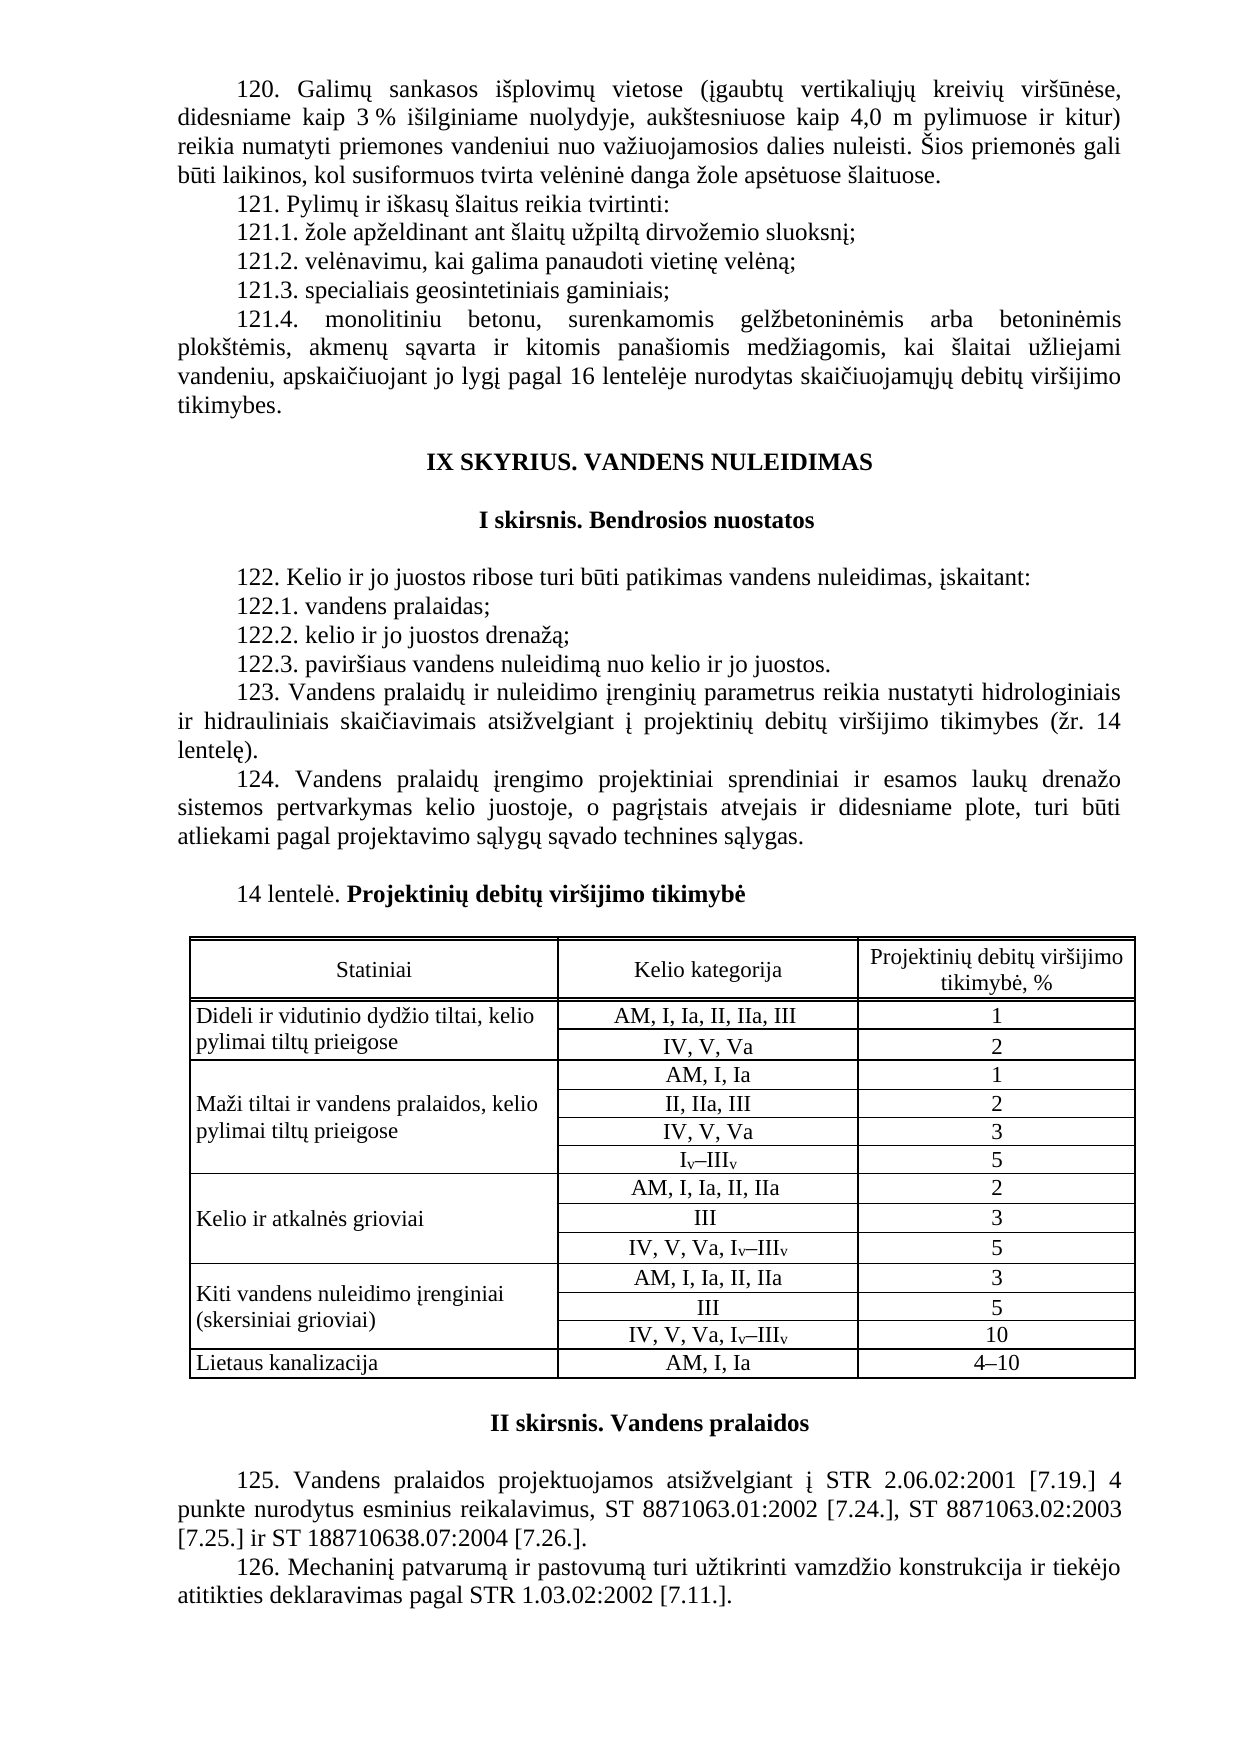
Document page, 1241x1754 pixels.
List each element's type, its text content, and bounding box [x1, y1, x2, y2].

text 122. Kelio ir jo juostos ribose turi būti patikimas vandens nuleidimas, įskaitant: [177, 562, 1122, 591]
table_cell AM, I, Ia, II, IIa [559, 1264, 857, 1292]
table_cell Iv–IIIv [559, 1146, 857, 1172]
text 121.1. žole apželdinant ant šlaitų užpiltą dirvožemio sluoksnį; [177, 217, 1122, 246]
table_cell III [559, 1204, 857, 1232]
text 121.4. monolitiniu betonu, surenkamomis gelžbetoninėmis arba betoninėmis plokštėmis, akmenų sąvarta ir kitomis panašiomis medžiagomis, kai šlaitai užliejami vandeniu, apskaičiuojant jo lygį pagal 16 lentelėje nurodytas skaičiuojamųjų debitų viršijimo tikimybes. [177, 304, 1122, 419]
table_cell 5 [859, 1233, 1134, 1263]
table_cell AM, I, Ia [559, 1061, 857, 1089]
text 122.1. vandens pralaidas; [177, 591, 1122, 620]
table_cell 3 [859, 1264, 1134, 1292]
table_cell 4–10 [859, 1350, 1134, 1377]
text 120. Galimų sankasos išplovimų vietose (įgaubtų vertikaliųjų kreivių viršūnėse, didesniame kaip 3 % išilginiame nuolydyje, aukštesniuose kaip 4,0 m pylimuose ir kitur) reikia numatyti priemones vandeniui nuo važiuojamosios dalies nuleisti. Šios priemonės gali būti laikinos, kol susiformuos tvirta velėninė danga žole apsėtuose šlaituose. [177, 74, 1122, 189]
text 121.3. specialiais geosintetiniais gaminiais; [177, 275, 1122, 304]
table_cell II, IIa, III [559, 1090, 857, 1117]
table_header Projektinių debitų viršijimo tikimybė, % [859, 941, 1134, 997]
text 123. Vandens pralaidų ir nuleidimo įrenginių parametrus reikia nustatyti hidrologiniais ir hidrauliniais skaičiavimais atsižvelgiant į projektinių debitų viršijimo tikimybes (žr. 14 lentelę). [177, 677, 1122, 764]
table_cell 5 [859, 1146, 1134, 1172]
table_cell Kelio ir atkalnės grioviai [191, 1174, 557, 1263]
text 126. Mechaninį patvarumą ir pastovumą turi užtikrinti vamzdžio konstrukcija ir tiekėjo atitikties deklaravimas pagal STR 1.03.02:2002 [7.11.]. [177, 1552, 1122, 1609]
table_cell AM, I, Ia, II, IIa [559, 1174, 857, 1203]
table_cell 2 [859, 1090, 1134, 1117]
table_cell AM, I, Ia [559, 1350, 857, 1377]
table_header Kelio kategorija [559, 941, 857, 997]
table_cell 2 [859, 1174, 1134, 1203]
text 122.3. paviršiaus vandens nuleidimą nuo kelio ir jo juostos. [177, 649, 1122, 677]
table_cell 3 [859, 1118, 1134, 1144]
table_header Statiniai [191, 941, 557, 997]
text IX skyrius. Vandens nuleidimas [177, 447, 1122, 476]
table_cell 2 [859, 1030, 1134, 1059]
text 14 lentelė. Projektinių debitų viršijimo tikimybė [177, 879, 1122, 907]
table_cell 1 [859, 1002, 1134, 1028]
table_cell 10 [859, 1321, 1134, 1348]
text 121.2. velėnavimu, kai galima panaudoti vietinę velėną; [177, 246, 1122, 275]
text II skirsnis. Vandens pralaidos [177, 1408, 1122, 1437]
text 121. Pylimų ir iškasų šlaitus reikia tvirtinti: [177, 189, 1122, 217]
table_cell Kiti vandens nuleidimo įrenginiai (skersiniai grioviai) [191, 1264, 557, 1348]
table_cell IV, V, Va [559, 1030, 857, 1059]
table_cell Dideli ir vidutinio dydžio tiltai, kelio pylimai tiltų prieigose [191, 1002, 557, 1059]
table_cell Maži tiltai ir vandens pralaidos, kelio pylimai tiltų prieigose [191, 1061, 557, 1172]
table_cell 1 [859, 1061, 1134, 1089]
table_cell IV, V, Va, Iv–IIIv [559, 1321, 857, 1348]
table_cell Lietaus kanalizacija [191, 1350, 557, 1377]
table_cell AM, I, Ia, II, IIa, III [559, 1002, 857, 1028]
text I skirsnis. Bendrosios nuostatos [177, 505, 1122, 534]
table_cell 3 [859, 1204, 1134, 1232]
table_cell 5 [859, 1293, 1134, 1320]
text 122.2. kelio ir jo juostos drenažą; [177, 620, 1122, 649]
table_cell IV, V, Va, Iv–IIIv [559, 1233, 857, 1263]
text 125. Vandens pralaidos projektuojamos atsižvelgiant į STR 2.06.02:2001 [7.19.] 4 punkte nurodytus esminius reikalavimus, ST 8871063.01:2002 [7.24.], ST 8871063.02:2003 [7.25.] ir ST 188710638.07:2004 [7.26.]. [177, 1466, 1122, 1552]
table_cell IV, V, Va [559, 1118, 857, 1144]
text 124. Vandens pralaidų įrengimo projektiniai sprendiniai ir esamos laukų drenažo sistemos pertvarkymas kelio juostoje, o pagrįstais atvejais ir didesniame plote, turi būti atliekami pagal projektavimo sąlygų sąvado technines sąlygas. [177, 764, 1122, 850]
table_cell III [559, 1293, 857, 1320]
